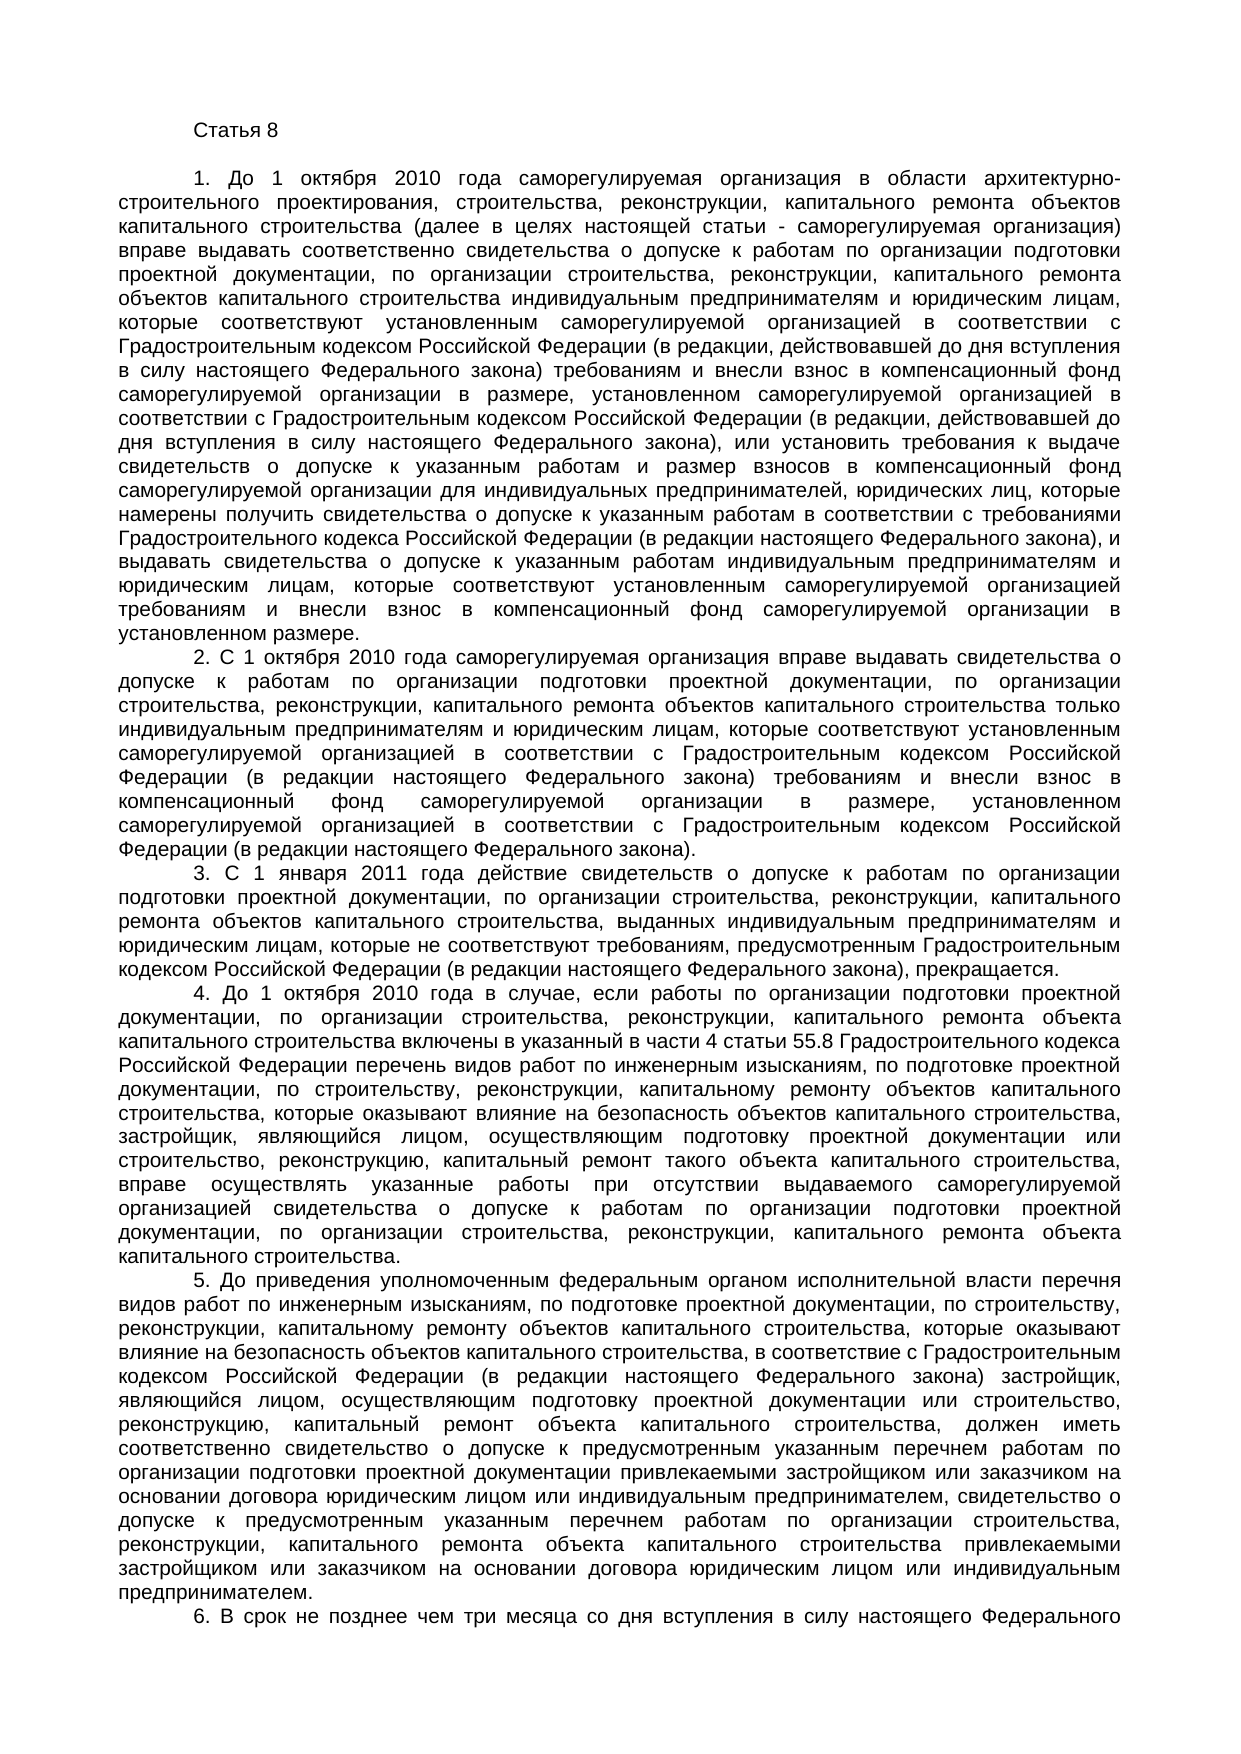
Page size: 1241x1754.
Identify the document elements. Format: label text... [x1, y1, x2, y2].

text 1. До 1 октября 2010 года саморегулируемая организация в области архитектурно-строительного проектирования, строительства, реконструкции, капитального ремонта объектов капитального строительства (далее в целях настоящей статьи - саморегулируемая организация) вправе выдавать соответственно свидетельства о допуске к работам по организации подготовки проектной документации, по организации строительства, реконструкции, капитального ремонта объектов капитального строительства индивидуальным предпринимателям и юридическим лицам, которые соответствуют установленным саморегулируемой организацией в соответствии с Градостроительным кодексом Российской Федерации (в редакции, действовавшей до дня вступления в силу настоящего Федерального закона) требованиям и внесли взнос в компенсационный фонд саморегулируемой организации в размере, установленном саморегулируемой организацией в соответствии с Градостроительным кодексом Российской Федерации (в редакции, действовавшей до дня вступления в силу настоящего Федерального закона), или установить требования к выдаче свидетельств о допуске к указанным работам и размер взносов в компенсационный фонд саморегулируемой организации для индивидуальных предпринимателей, юридических лиц, которые намерены получить свидетельства о допуске к указанным работам в соответствии с требованиями Градостроительного кодекса Российской Федерации (в редакции настоящего Федерального закона), и выдавать свидетельства о допуске к указанным работам индивидуальным предпринимателям и юридическим лицам, которые соответствуют установленным саморегулируемой организацией требованиям и внесли взнос в компенсационный фонд саморегулируемой организации в установленном размере. [118, 166, 1122, 645]
text Статья 8 [118, 118, 1122, 142]
text 6. В срок не позднее чем три месяца со дня вступления в силу настоящего Федерального [118, 1603, 1122, 1627]
text 3. С 1 января 2011 года действие свидетельств о допуске к работам по организации подготовки проектной документации, по организации строительства, реконструкции, капитального ремонта объектов капитального строительства, выданных индивидуальным предпринимателям и юридическим лицам, которые не соответствуют требованиям, предусмотренным Градостроительным кодексом Российской Федерации (в редакции настоящего Федерального закона), прекращается. [118, 861, 1122, 981]
text 2. С 1 октября 2010 года саморегулируемая организация вправе выдавать свидетельства о допуске к работам по организации подготовки проектной документации, по организации строительства, реконструкции, капитального ремонта объектов капитального строительства только индивидуальным предпринимателям и юридическим лицам, которые соответствуют установленным саморегулируемой организацией в соответствии с Градостроительным кодексом Российской Федерации (в редакции настоящего Федерального закона) требованиям и внесли взнос в компенсационный фонд саморегулируемой организации в размере, установленном саморегулируемой организацией в соответствии с Градостроительным кодексом Российской Федерации (в редакции настоящего Федерального закона). [118, 645, 1122, 861]
text 4. До 1 октября 2010 года в случае, если работы по организации подготовки проектной документации, по организации строительства, реконструкции, капитального ремонта объекта капитального строительства включены в указанный в части 4 статьи 55.8 Градостроительного кодекса Российской Федерации перечень видов работ по инженерным изысканиям, по подготовке проектной документации, по строительству, реконструкции, капитальному ремонту объектов капитального строительства, которые оказывают влияние на безопасность объектов капитального строительства, застройщик, являющийся лицом, осуществляющим подготовку проектной документации или строительство, реконструкцию, капитальный ремонт такого объекта капитального строительства, вправе осуществлять указанные работы при отсутствии выдаваемого саморегулируемой организацией свидетельства о допуске к работам по организации подготовки проектной документации, по организации строительства, реконструкции, капитального ремонта объекта капитального строительства. [118, 981, 1122, 1268]
text 5. До приведения уполномоченным федеральным органом исполнительной власти перечня видов работ по инженерным изысканиям, по подготовке проектной документации, по строительству, реконструкции, капитальному ремонту объектов капитального строительства, которые оказывают влияние на безопасность объектов капитального строительства, в соответствие с Градостроительным кодексом Российской Федерации (в редакции настоящего Федерального закона) застройщик, являющийся лицом, осуществляющим подготовку проектной документации или строительство, реконструкцию, капитальный ремонт объекта капитального строительства, должен иметь соответственно свидетельство о допуске к предусмотренным указанным перечнем работам по организации подготовки проектной документации привлекаемыми застройщиком или заказчиком на основании договора юридическим лицом или индивидуальным предпринимателем, свидетельство о допуске к предусмотренным указанным перечнем работам по организации строительства, реконструкции, капитального ремонта объекта капитального строительства привлекаемыми застройщиком или заказчиком на основании договора юридическим лицом или индивидуальным предпринимателем. [118, 1268, 1122, 1603]
